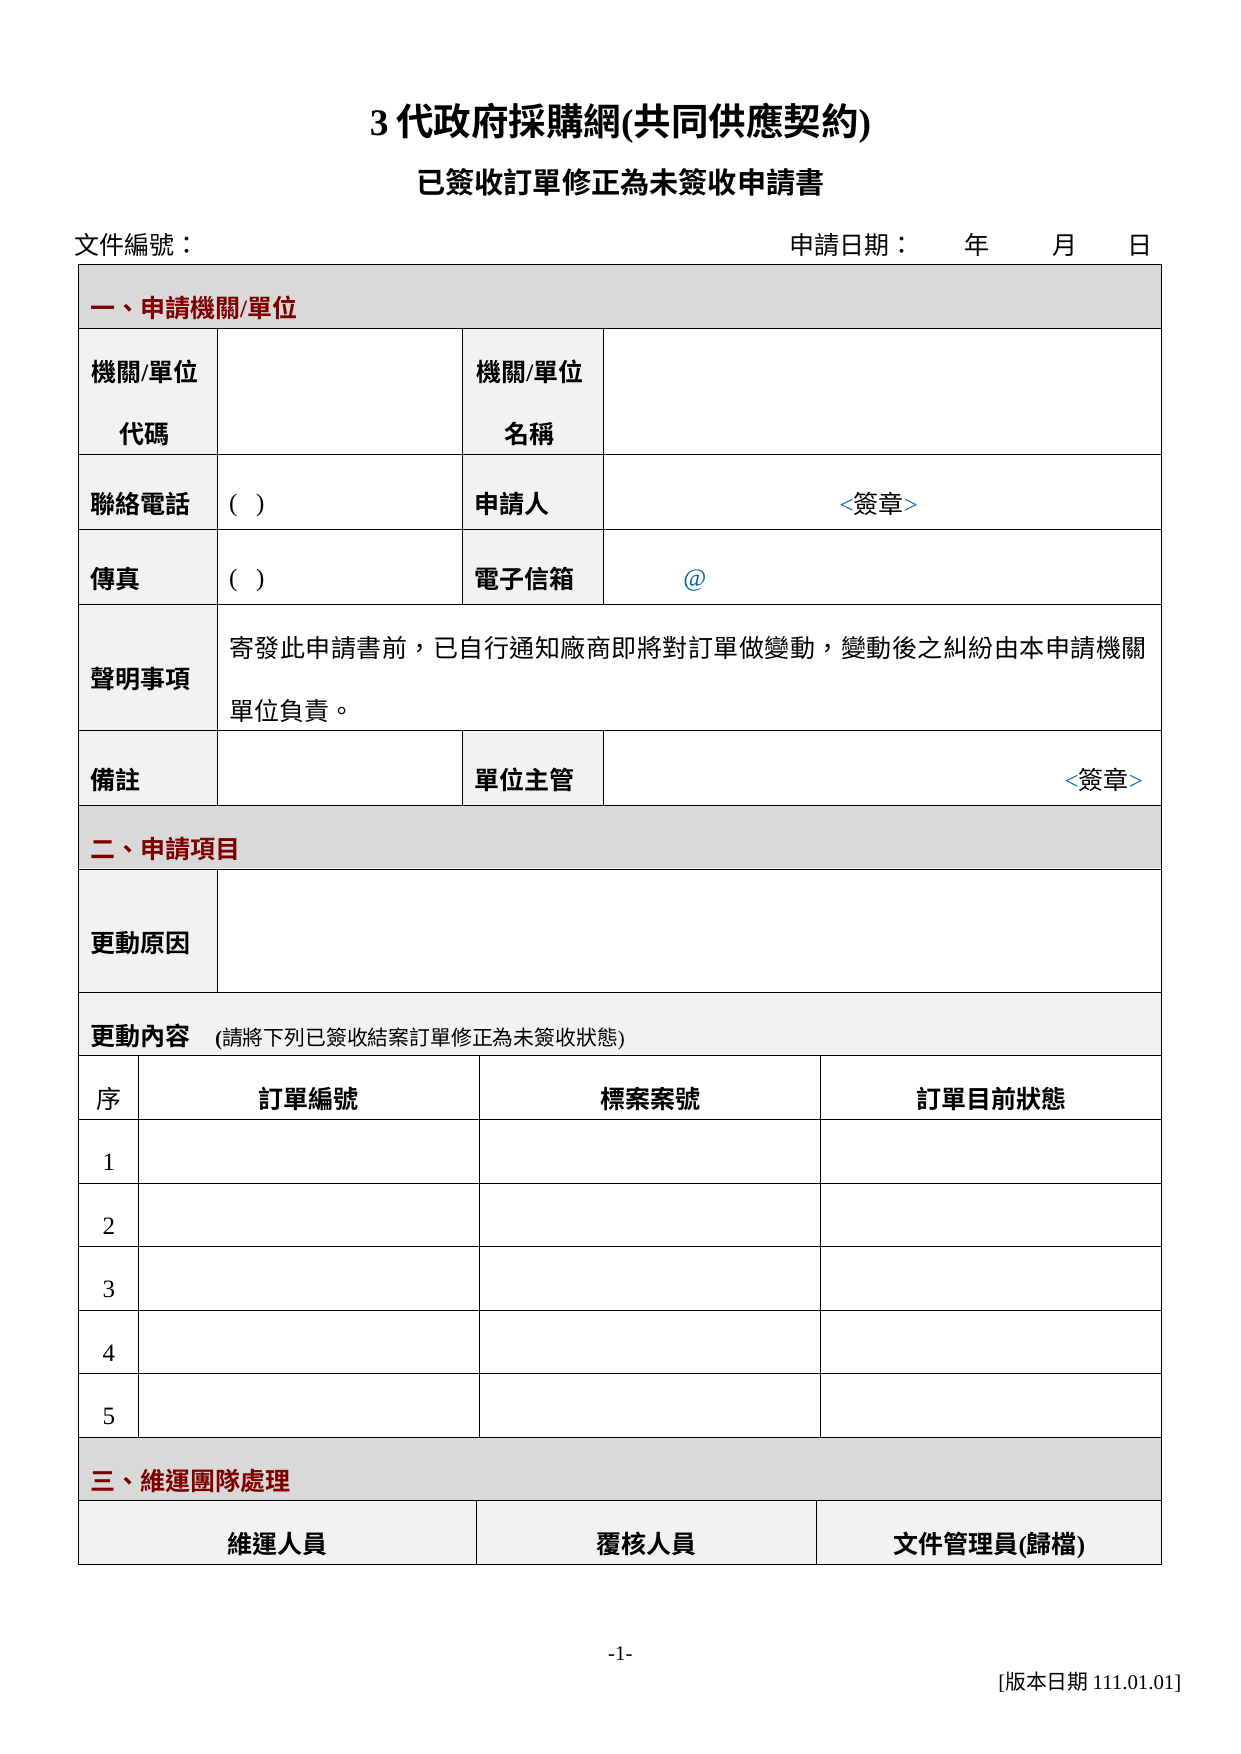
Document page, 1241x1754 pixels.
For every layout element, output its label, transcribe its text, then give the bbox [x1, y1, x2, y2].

table_cell 機關/單位代碼 [79, 329, 217, 454]
table_cell 標案案號 [480, 1056, 820, 1119]
table_cell 更動內容 (請將下列已簽收結案訂單修正為未簽收狀態) [79, 993, 1161, 1055]
table_cell @ [604, 530, 1161, 604]
table_cell [139, 1374, 479, 1437]
table_cell 二、申請項目 [79, 806, 1161, 868]
table_cell 更動原因 [79, 870, 217, 992]
table_cell [821, 1184, 1161, 1246]
table_cell 5 [79, 1374, 138, 1437]
table_cell 覆核人員 [477, 1501, 816, 1564]
table_cell [218, 731, 462, 805]
table_cell [604, 329, 1161, 454]
table_cell [139, 1247, 479, 1309]
text 已簽收訂單修正為未簽收申請書 [59, 139, 1181, 202]
table_cell 電子信箱 [463, 530, 603, 604]
table_cell <簽章> [604, 731, 1161, 805]
table_cell 聯絡電話 [79, 455, 217, 529]
table_cell [480, 1247, 820, 1309]
table_cell 維運人員 [79, 1501, 476, 1564]
table_cell ( ) [218, 455, 462, 529]
table_cell 2 [79, 1184, 138, 1246]
text 文件編號： 申請日期： 年 月 日 [59, 202, 1160, 264]
table_cell 聲明事項 [79, 605, 217, 730]
table_cell [139, 1311, 479, 1373]
table_cell 傳真 [79, 530, 217, 604]
table_cell [480, 1374, 820, 1437]
table_cell [480, 1311, 820, 1373]
table_cell 訂單編號 [139, 1056, 479, 1119]
table_cell [139, 1184, 479, 1246]
table_cell 3 [79, 1247, 138, 1309]
table_cell [821, 1120, 1161, 1182]
table_cell 申請人 [463, 455, 603, 529]
table_cell 序 [79, 1056, 138, 1119]
table_cell [139, 1120, 479, 1182]
table_cell [218, 870, 1161, 992]
table_cell 1 [79, 1120, 138, 1182]
table_cell [218, 329, 462, 454]
table_cell [480, 1184, 820, 1246]
table_cell 三、維運團隊處理 [79, 1438, 1161, 1500]
table_cell 4 [79, 1311, 138, 1373]
table_cell <簽章> [604, 455, 1161, 529]
table_cell 單位主管 [463, 731, 603, 805]
text 3代政府採購網(共同供應契約) [59, 77, 1181, 139]
table_header 一、申請機關/單位 [79, 265, 1161, 328]
table_cell 機關/單位名稱 [463, 329, 603, 454]
table_cell [821, 1311, 1161, 1373]
table_cell 寄發此申請書前，已自行通知廠商即將對訂單做變動，變動後之糾紛由本申請機關單位負責。 [218, 605, 1161, 730]
table_cell 訂單目前狀態 [821, 1056, 1161, 1119]
table_cell [480, 1120, 820, 1182]
table_cell [821, 1247, 1161, 1309]
table_cell 備註 [79, 731, 217, 805]
table_cell [821, 1374, 1161, 1437]
table_cell ( ) [218, 530, 462, 604]
table_cell 文件管理員(歸檔) [817, 1501, 1161, 1564]
